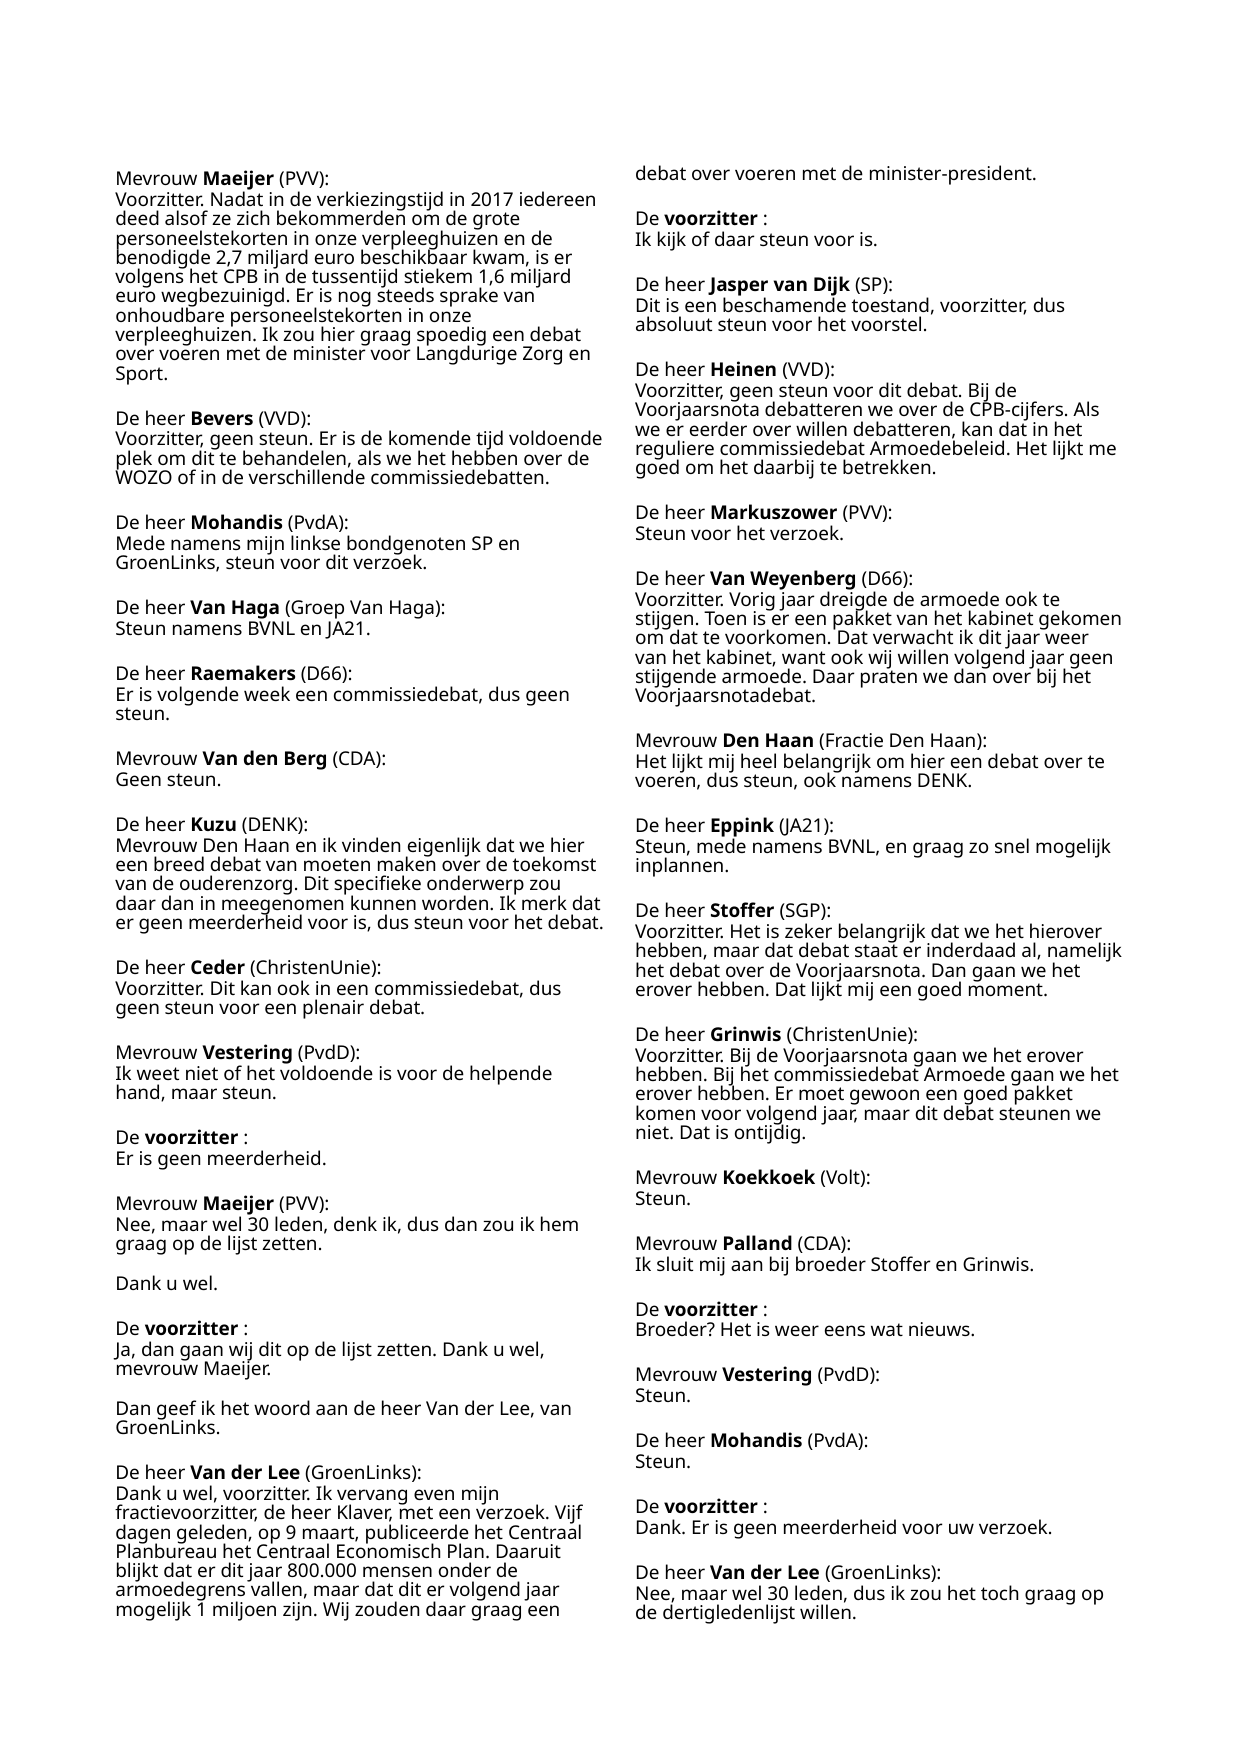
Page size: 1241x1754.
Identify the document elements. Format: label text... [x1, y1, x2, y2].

text De voorzitter : [115, 1124, 605, 1150]
text debat over voeren met de minister-president. [635, 165, 1125, 184]
text De heer Bevers (VVD): [115, 405, 605, 430]
text Voorzitter, geen steun. Er is de komende tijd voldoende plek om dit te behandelen, als we het hebben over de WOZO of in de verschillende commissiedebatten. [115, 430, 605, 488]
text De voorzitter : [635, 205, 1125, 231]
text Steun. [635, 1190, 1125, 1209]
text De heer Stoffer (SGP): [635, 897, 1125, 923]
text Steun namens BVNL en JA21. [115, 620, 605, 639]
text De heer Ceder (ChristenUnie): [115, 954, 605, 979]
text De voorzitter : [115, 1315, 605, 1341]
text Steun. [635, 1387, 1125, 1407]
text De heer Grinwis (ChristenUnie): [635, 1021, 1125, 1047]
text Steun. [635, 1453, 1125, 1472]
text Mevrouw Palland (CDA): [635, 1230, 1125, 1256]
text Dank u wel. [115, 1275, 605, 1294]
text De heer Heinen (VVD): [635, 356, 1125, 382]
text De heer Eppink (JA21): [635, 812, 1125, 838]
text Nee, maar wel 30 leden, dus ik zou het toch graag op de dertigledenlijst willen. [635, 1585, 1125, 1623]
text Nee, maar wel 30 leden, denk ik, dus dan zou ik hem graag op de lijst zetten. [115, 1216, 605, 1254]
text De heer Van der Lee (GroenLinks): [115, 1459, 605, 1485]
text Mevrouw Van den Berg (CDA): [115, 745, 605, 771]
text De heer Markuszower (PVV): [635, 499, 1125, 525]
text Mevrouw Maeijer (PVV): [115, 1190, 605, 1216]
text De voorzitter : [635, 1493, 1125, 1519]
text Ik sluit mij aan bij broeder Stoffer en Grinwis. [635, 1256, 1125, 1275]
text Steun voor het verzoek. [635, 525, 1125, 544]
text De heer Mohandis (PvdA): [115, 509, 605, 535]
text Mevrouw Vestering (PvdD): [115, 1039, 605, 1065]
text De heer Raemakers (D66): [115, 660, 605, 686]
text Er is geen meerderheid. [115, 1150, 605, 1169]
text Er is volgende week een commissiedebat, dus geen steun. [115, 686, 605, 724]
text De heer Van Haga (Groep Van Haga): [115, 594, 605, 620]
text Het lijkt mij heel belangrijk om hier een debat over te voeren, dus steun, ook namens DENK. [635, 753, 1125, 792]
text De heer Van Weyenberg (D66): [635, 565, 1125, 591]
text Mevrouw Den Haan (Fractie Den Haan): [635, 727, 1125, 753]
text Steun, mede namens BVNL, en graag zo snel mogelijk inplannen. [635, 838, 1125, 877]
text Dit is een beschamende toestand, voorzitter, dus absoluut steun voor het voorstel. [635, 297, 1125, 336]
text De heer Kuzu (DENK): [115, 811, 605, 837]
text Ja, dan gaan wij dit op de lijst zetten. Dank u wel, mevrouw Maeijer. [115, 1341, 605, 1379]
text Dan geef ik het woord aan de heer Van der Lee, van GroenLinks. [115, 1400, 605, 1438]
text De heer Mohandis (PvdA): [635, 1427, 1125, 1453]
text De heer Van der Lee (GroenLinks): [635, 1559, 1125, 1585]
text Voorzitter. Bij de Voorjaarsnota gaan we het erover hebben. Bij het commissiedebat Armoede gaan we het erover hebben. Er moet gewoon een goed pakket komen voor volgend jaar, maar dit debat steunen we niet. Dat is ontijdig. [635, 1047, 1125, 1143]
text Mevrouw Vestering (PvdD): [635, 1362, 1125, 1387]
text De voorzitter : [635, 1296, 1125, 1321]
text Voorzitter. Het is zeker belangrijk dat we het hierover hebben, maar dat debat staat er inderdaad al, namelijk het debat over de Voorjaarsnota. Dan gaan we het erover hebben. Dat lijkt mij een goed moment. [635, 923, 1125, 1000]
text Ik weet niet of het voldoende is voor de helpende hand, maar steun. [115, 1065, 605, 1103]
text Mevrouw Den Haan en ik vinden eigenlijk dat we hier een breed debat van moeten maken over de toekomst van de ouderenzorg. Dit specifieke onderwerp zou daar dan in meegenomen kunnen worden. Ik merk dat er geen meerderheid voor is, dus steun voor het debat. [115, 837, 605, 933]
text Voorzitter. Dit kan ook in een commissiedebat, dus geen steun voor een plenair debat. [115, 979, 605, 1018]
text Geen steun. [115, 771, 605, 790]
text Voorzitter. Vorig jaar dreigde de armoede ook te stijgen. Toen is er een pakket van het kabinet gekomen om dat te voorkomen. Dat verwacht ik dit jaar weer van het kabinet, want ook wij willen volgend jaar geen stijgende armoede. Daar praten we dan over bij het Voorjaarsnotadebat. [635, 591, 1125, 706]
text Voorzitter. Nadat in de verkiezingstijd in 2017 iedereen deed alsof ze zich bekommerden om de grote personeelstekorten in onze verpleeghuizen en de benodigde 2,7 miljard euro beschikbaar kwam, is er volgens het CPB in de tussentijd stiekem 1,6 miljard euro wegbezuinigd. Er is nog steeds sprake van onhoudbare personeelstekorten in onze verpleeghuizen. Ik zou hier graag spoedig een debat over voeren met de minister voor Langdurige Zorg en Sport. [115, 191, 605, 384]
text Ik kijk of daar steun voor is. [635, 231, 1125, 250]
text Dank. Er is geen meerderheid voor uw verzoek. [635, 1519, 1125, 1538]
text Voorzitter, geen steun voor dit debat. Bij de Voorjaarsnota debatteren we over de CPB-cijfers. Als we er eerder over willen debatteren, kan dat in het reguliere commissiedebat Armoedebeleid. Het lijkt me goed om het daarbij te betrekken. [635, 382, 1125, 478]
text Broeder? Het is weer eens wat nieuws. [635, 1321, 1125, 1341]
text Mede namens mijn linkse bondgenoten SP en GroenLinks, steun voor dit verzoek. [115, 535, 605, 573]
text De heer Jasper van Dijk (SP): [635, 271, 1125, 297]
text Dank u wel, voorzitter. Ik vervang even mijn fractievoorzitter, de heer Klaver, met een verzoek. Vijf dagen geleden, op 9 maart, publiceerde het Centraal Planbureau het Centraal Economisch Plan. Daaruit blijkt dat er dit jaar 800.000 mensen onder de armoedegrens vallen, maar dat dit er volgend jaar mogelijk 1 miljoen zijn. Wij zouden daar graag een [115, 1485, 605, 1620]
text Mevrouw Koekkoek (Volt): [635, 1164, 1125, 1190]
text Mevrouw Maeijer (PVV): [115, 165, 605, 191]
